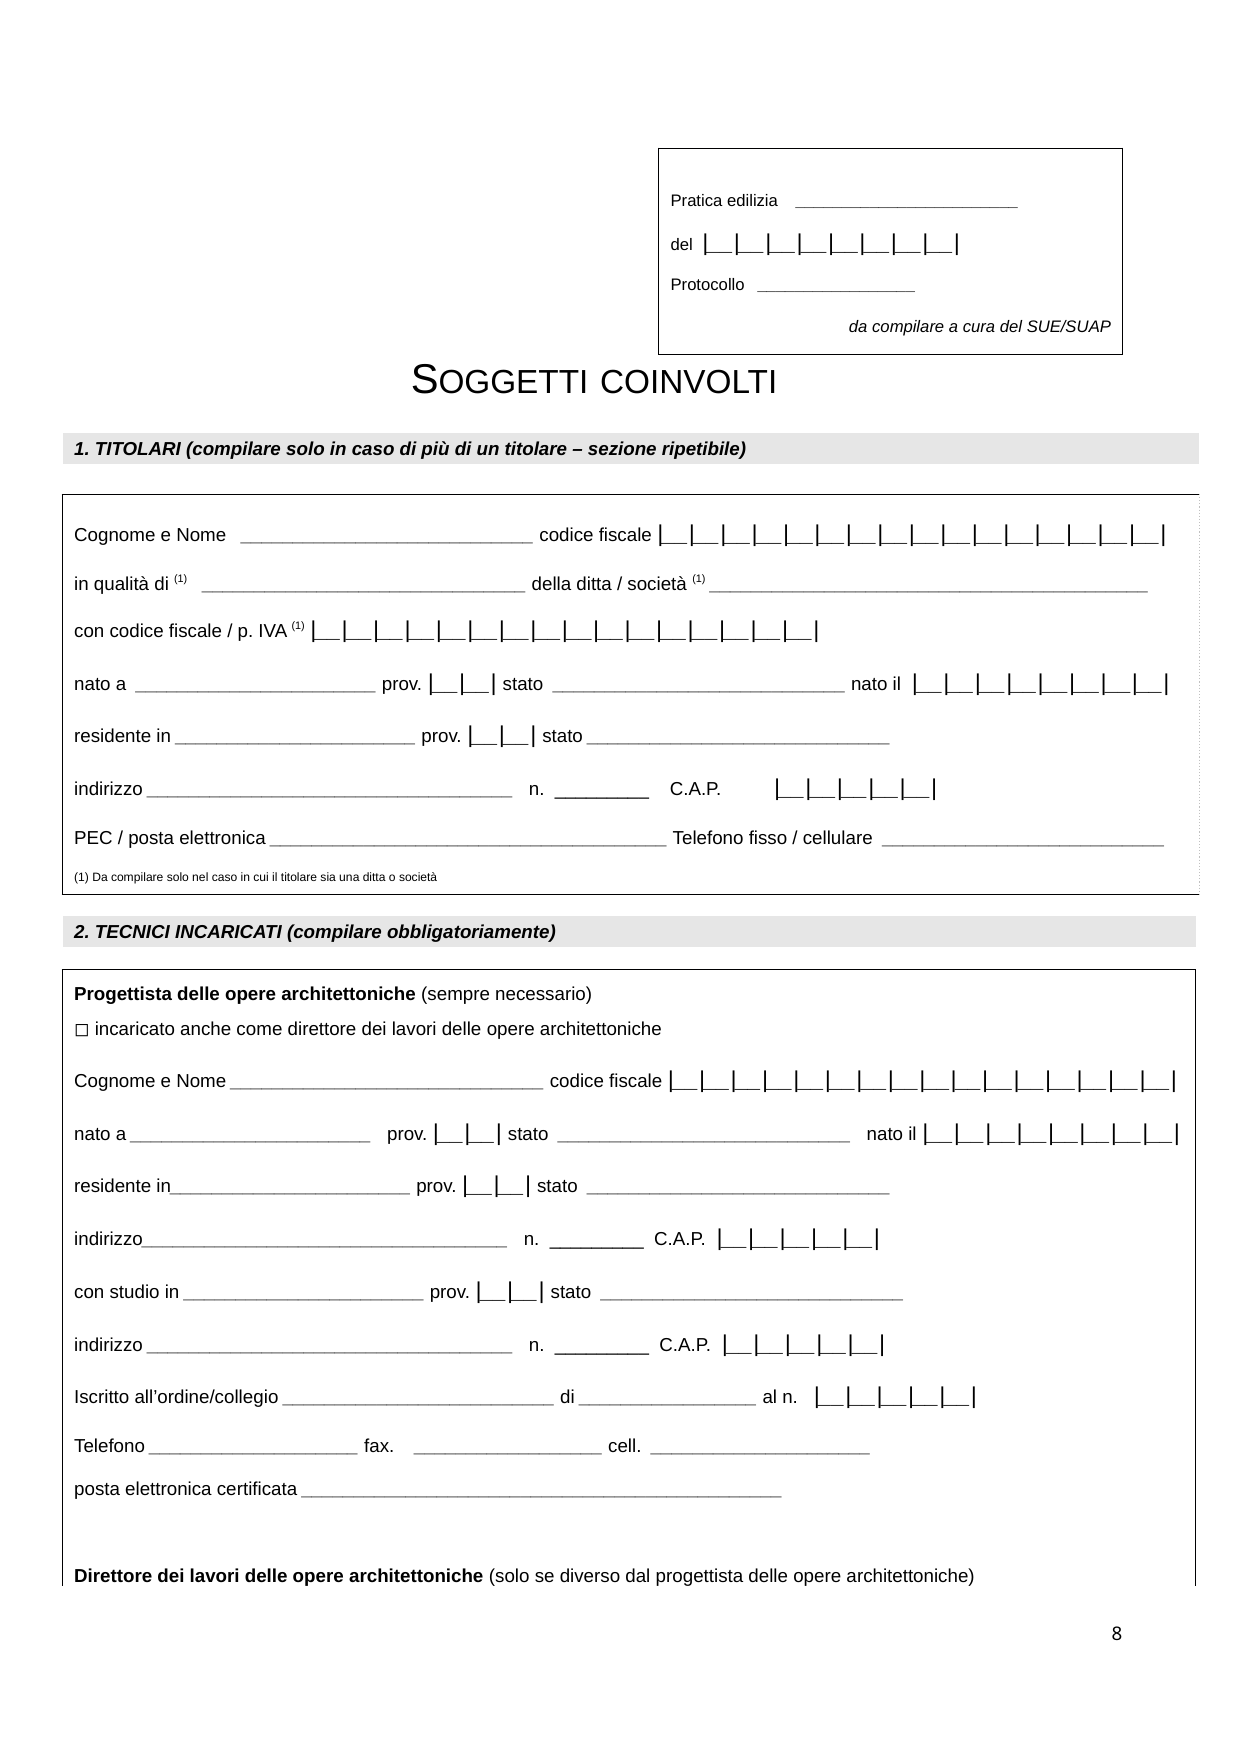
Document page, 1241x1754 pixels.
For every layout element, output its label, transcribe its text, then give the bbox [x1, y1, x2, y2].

table_header Progettista delle opere architettoniche (sempre necessario) ◻ incaricato anche come direttore dei lavori delle opere architettoniche Cognome e Nome ______________________________ codice fiscale |__|__|__|__|__|__|__|__|__|__|__|__|__|__|__|__| nato a _______________________ prov. |__|__| stato ____________________________ nato il |__|__|__|__|__|__|__|__| residente in_______________________ prov. |__|__| stato _____________________________ indirizzo___________________________________ n. _________ C.A.P. |__|__|__|__|__| con studio in _______________________ prov. |__|__| stato _____________________________ indirizzo ___________________________________ n. _________ C.A.P. |__|__|__|__|__| Iscritto all’ordine/collegio __________________________ di _________________ al n. |__|__|__|__|__| Telefono ____________________ fax. __________________ cell. _____________________ posta elettronica certificata ______________________________________________ [63, 970, 1195, 1543]
table_header Cognome e Nome ____________________________ codice fiscale |__|__|__|__|__|__|__|__|__|__|__|__|__|__|__|__| in qualità di (1) _______________________________ della ditta / società (1) __________________________________________ con codice fiscale / p. IVA (1) |__|__|__|__|__|__|__|__|__|__|__|__|__|__|__|__| nato a _______________________ prov. |__|__| stato ____________________________ nato il |__|__|__|__|__|__|__|__| residente in _______________________ prov. |__|__| stato _____________________________ indirizzo ___________________________________ n. _________ C.A.P. |__|__|__|__|__| PEC / posta elettronica ______________________________________ Telefono fisso / cellulare ___________________________ (1) Da compilare solo nel caso in cui il titolare sia una ditta o società [63, 495, 1199, 894]
table_header 2. TECNICI INCARICATI (compilare obbligatoriamente) [63, 916, 1196, 947]
subtitle Soggetti coinvolti [74, 355, 1122, 403]
table_cell Direttore dei lavori delle opere architettoniche (solo se diverso dal progettista delle opere architettoniche) [63, 1543, 1195, 1586]
table_header 1. TITOLARI (compilare solo in caso di più di un titolare – sezione ripetibile) [63, 433, 1199, 464]
table_header Pratica edilizia ________________________ del |__|__|__|__|__|__|__|__| Protocollo _________________ da compilare a cura del SUE/SUAP [659, 149, 1122, 354]
